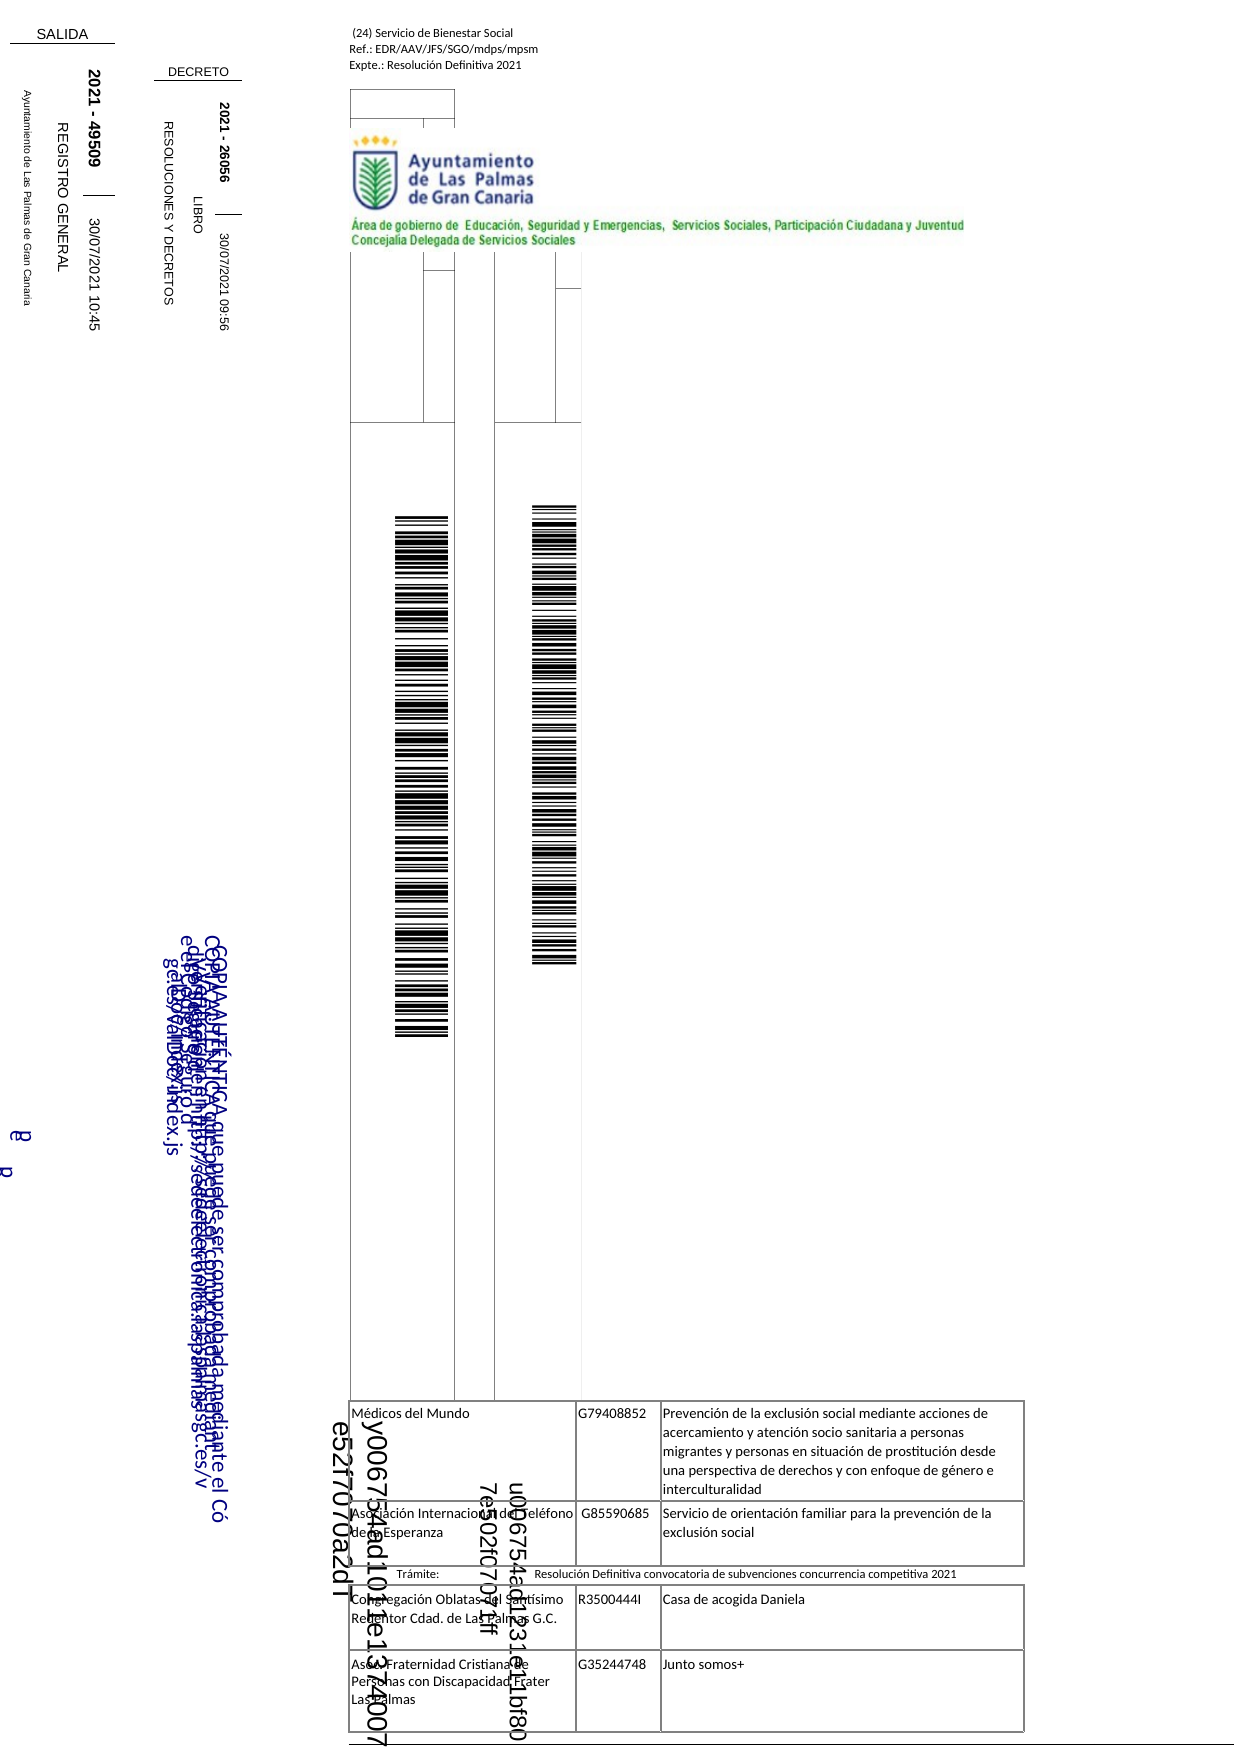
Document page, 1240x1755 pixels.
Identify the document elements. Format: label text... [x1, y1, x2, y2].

table_cell G79408852 [577, 1402, 660, 1500]
table_cell Médicos del Mundo [350, 1402, 575, 1500]
table_cell Prevención de la exclusión social mediante acciones de acercamiento y atención socio sanitaria a personas migrantes y personas en situación de prostitución desde una perspectiva de derechos y con enfoque de género e interculturalidad [662, 1402, 1023, 1500]
table_header Congregación Oblatas del Santísimo Redentor Cdad. de Las Palmas G.C. [350, 1586, 575, 1649]
text Trámite: Resolución Definitiva convocatoria de subvenciones concurrencia competitiva 2021 [349, 1567, 1023, 1582]
table_cell Asoc. Fraternidad Cristiana de Personas con Discapacidad Frater Las Palmas [350, 1651, 575, 1731]
table_cell Asociación Internacional del Teléfono de la Esperanza [350, 1502, 575, 1565]
table_cell Servicio de orientación familiar para la prevención de la exclusión social [662, 1502, 1023, 1565]
table_cell Junto somos+ [662, 1651, 1023, 1731]
table_cell G35244748 [577, 1651, 660, 1731]
table_header R3500444I [577, 1586, 660, 1649]
table_cell G85590685 [577, 1502, 660, 1565]
table_header Casa de acogida Daniela [662, 1586, 1023, 1649]
